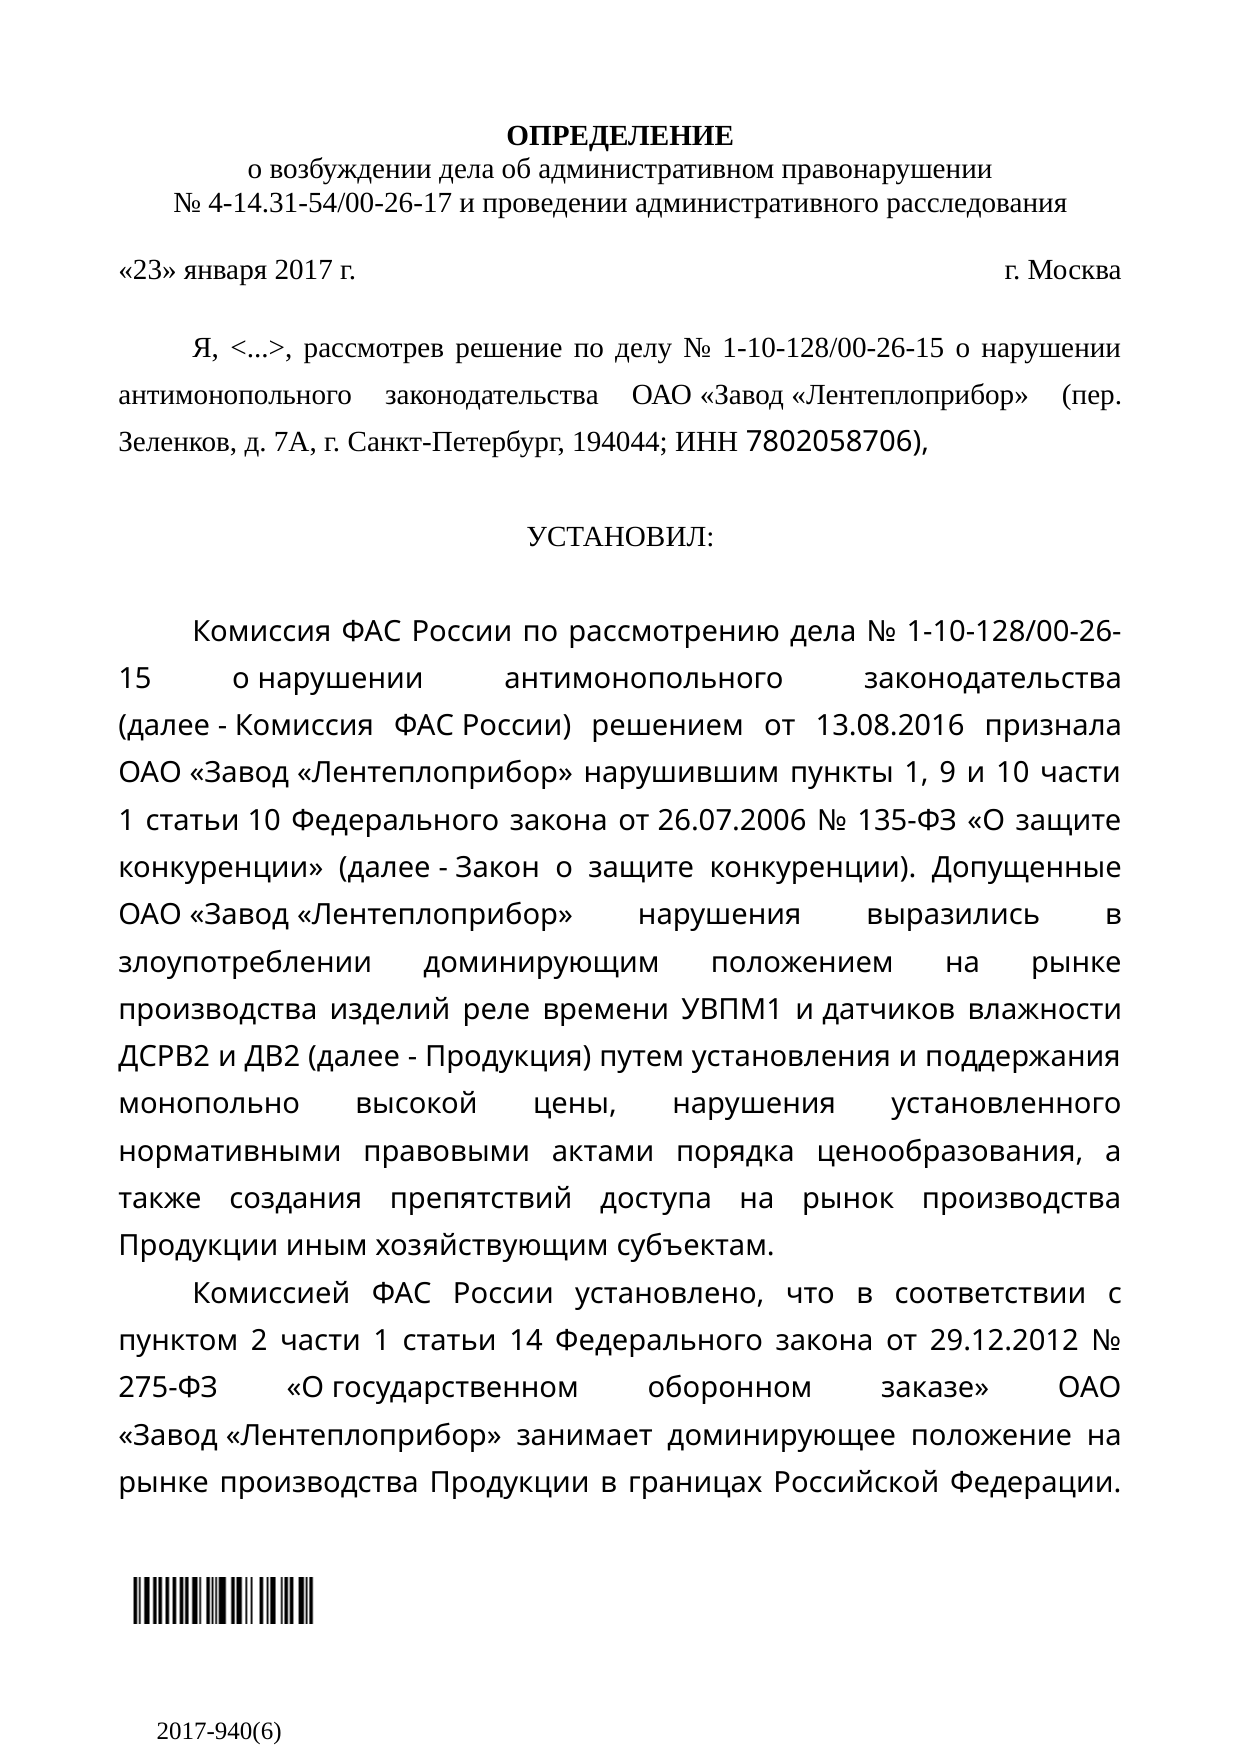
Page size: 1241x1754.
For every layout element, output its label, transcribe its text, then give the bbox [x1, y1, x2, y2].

picture [118, 1577, 331, 1624]
text о возбуждении дела об административном правонарушении [118, 152, 1122, 185]
text ОПРЕДЕЛЕНИЕ [118, 118, 1122, 152]
text Комиссией ФАС России установлено, что в соответствии с пунктом 2 части 1 статьи 14 Федерального закона от 29.12.2012 № 275-ФЗ «О государственном оборонном заказе» ОАО «Завод «Лентеплоприбор» занимает доминирующее положение на рынке производства Продукции в границах Российской Федерации. [118, 1265, 1122, 1502]
text Я, <...>, рассмотрев решение по делу № 1-10-128/00-26-15 о нарушении антимонопольного законодательства ОАО «Завод «Лентеплоприбор» (пер. Зеленков, д. 7А, г. Санкт-Петербург, 194044; ИНН 7802058706), [118, 319, 1122, 461]
text УСТАНОВИЛ: [118, 508, 1122, 556]
text «23» января 2017 г. г. Москва [118, 252, 1122, 286]
text № 4-14.31-54/00-26-17 и проведении административного расследования [118, 185, 1122, 219]
text Комиссия ФАС России по рассмотрению дела № 1-10-128/00-26-15 о нарушении антимонопольного законодательства (далее - Комиссия ФАС России) решением от 13.08.2016 признала ОАО «Завод «Лентеплоприбор» нарушившим пункты 1, 9 и 10 части 1 статьи 10 Федерального закона от 26.07.2006 № 135-ФЗ «О защите конкуренции» (далее - Закон о защите конкуренции). Допущенные ОАО «Завод «Лентеплоприбор» нарушения выразились в злоупотреблении доминирующим положением на рынке производства изделий реле времени УВПМ1 и датчиков влажности ДСРВ2 и ДВ2 (далее - Продукция) путем установления и поддержания монопольно высокой цены, нарушения установленного нормативными правовыми актами порядка ценообразования, а также создания препятствий доступа на рынок производства Продукции иным хозяйствующим субъектам. [118, 603, 1122, 1265]
